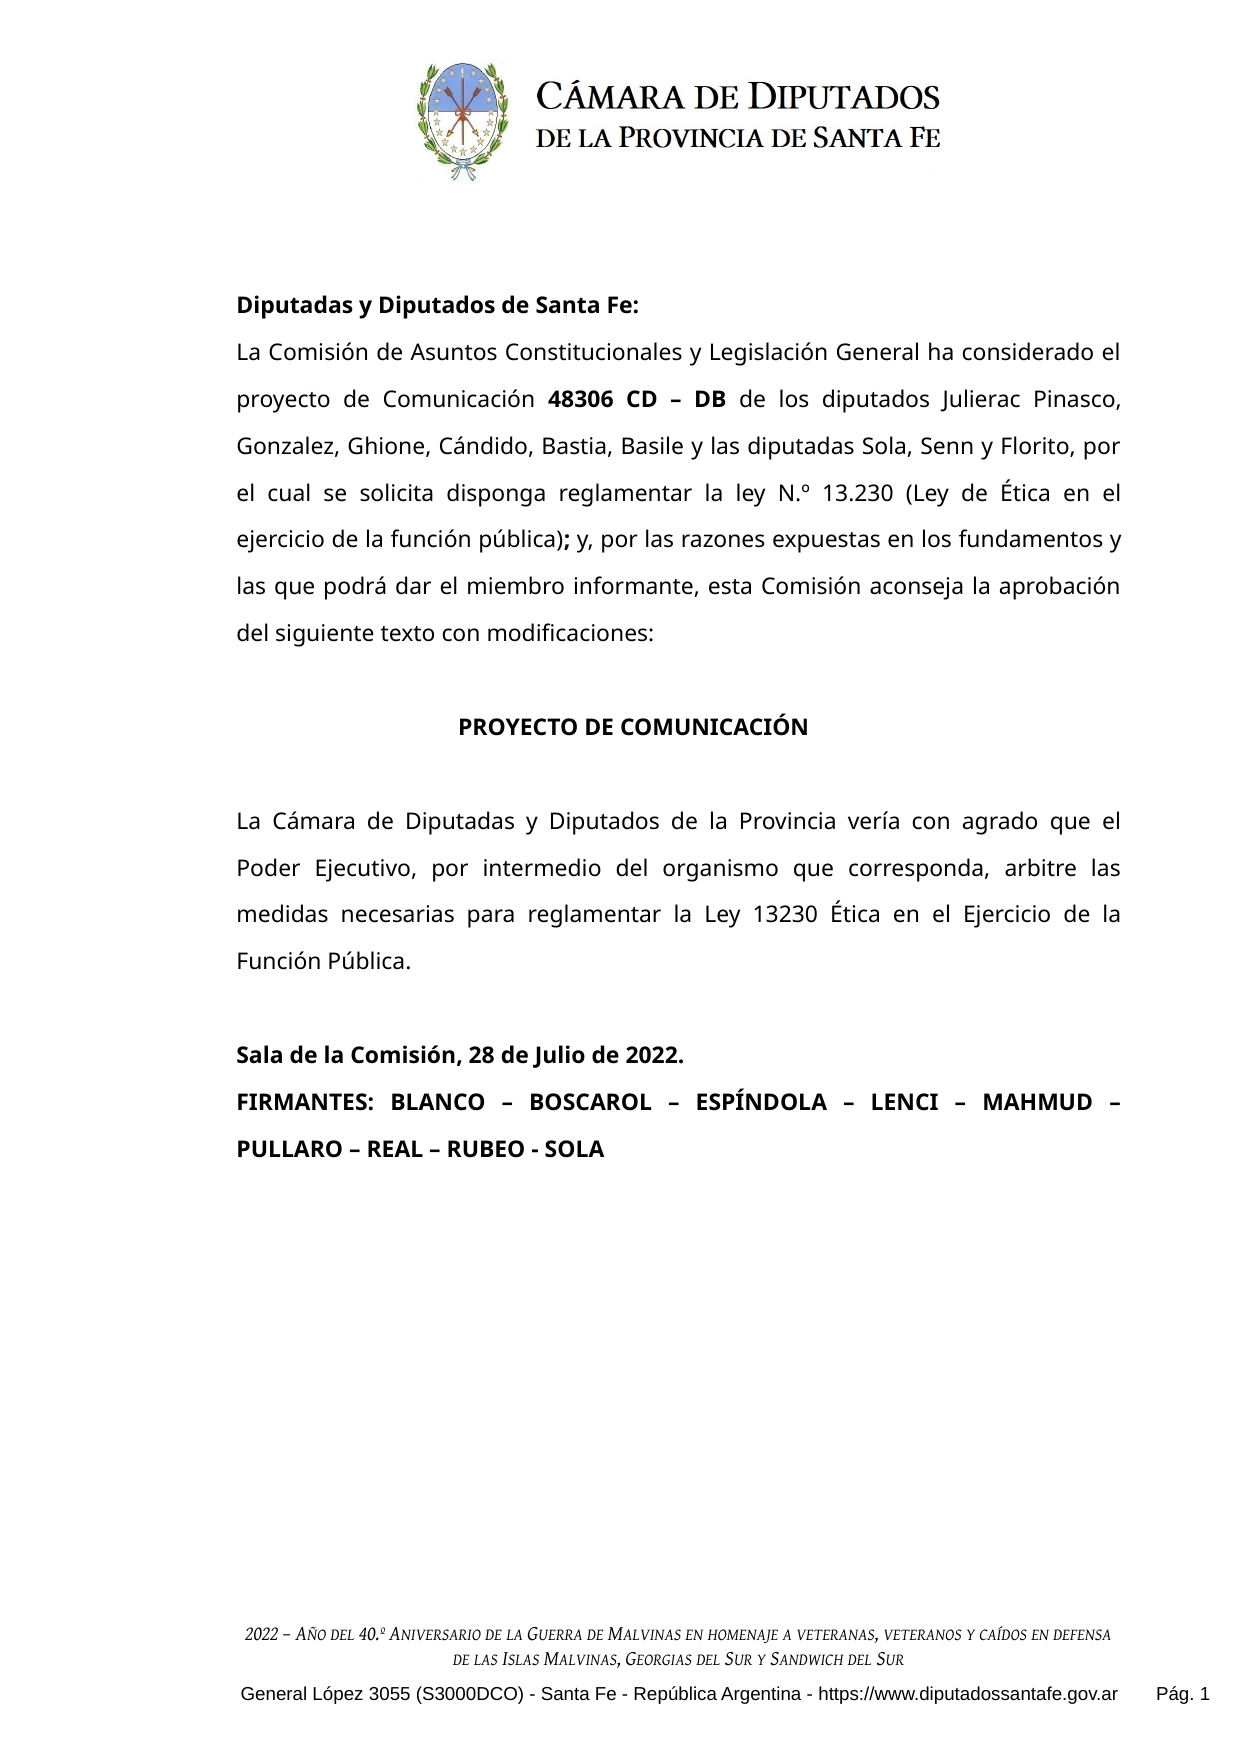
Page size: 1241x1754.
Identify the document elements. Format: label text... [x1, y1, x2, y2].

picture [413, 59, 945, 183]
text FIRMANTES: BLANCO – BOSCAROL – ESPÍNDOLA – LENCI – MAHMUD – PULLARO – REAL – RUBEO - SOLA [236, 1086, 1122, 1164]
text Diputadas y Diputados de Santa Fe: [236, 289, 1122, 320]
text La Cámara de Diputadas y Diputados de la Provincia vería con agrado que el Poder Ejecutivo, por intermedio del organismo que corresponda, arbitre las medidas necesarias para reglamentar la Ley 13230 Ética en el Ejercicio de la Función Pública. [236, 805, 1122, 977]
text Sala de la Comisión, 28 de Julio de 2022. [236, 1039, 1122, 1070]
text La Comisión de Asuntos Constitucionales y Legislación General ha considerado el proyecto de Comunicación 48306 CD – DB de los diputados Julierac Pinasco, Gonzalez, Ghione, Cándido, Bastia, Basile y las diputadas Sola, Senn y Florito, por el cual se solicita disponga reglamentar la ley N.º 13.230 (Ley de Ética en el ejercicio de la función pública); y, por las razones expuestas en los fundamentos y las que podrá dar el miembro informante, esta Comisión aconseja la aprobación del siguiente texto con modificaciones: [236, 336, 1122, 648]
text PROYECTO DE COMUNICACIÓN [236, 711, 1122, 742]
